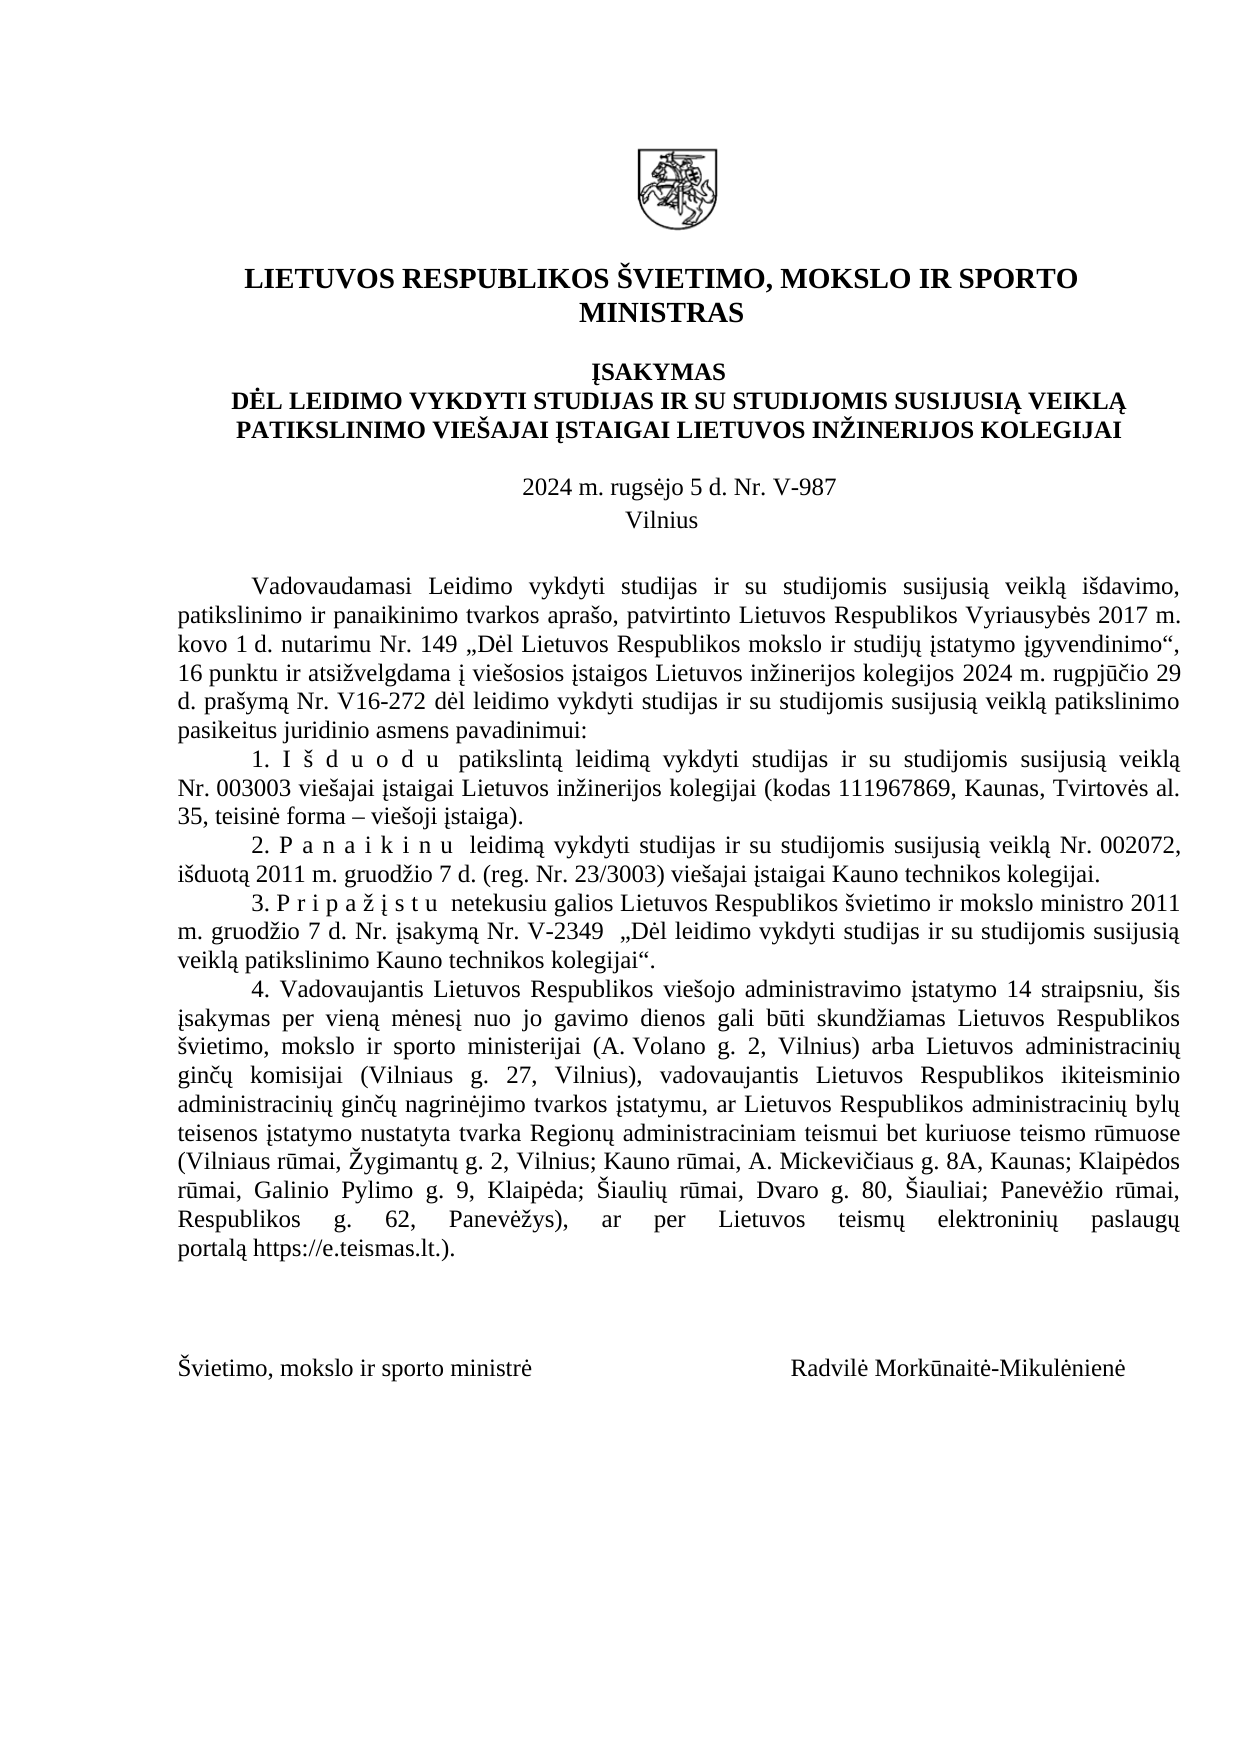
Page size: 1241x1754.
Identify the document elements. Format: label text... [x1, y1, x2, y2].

text DĖL LEIDIMO VYKDYTI STUDIJAS IR SU STUDIJOMIS SUSIJUSIĄ VEIKLĄ PATIKSLINIMO VIEŠAJAI ĮSTAIGAI LIETUVOS INŽINERIJOS KOLEGIJAI [177, 386, 1181, 444]
text 3. P r i p a ž į s t u netekusiu galios Lietuvos Respublikos švietimo ir mokslo ministro 2011 m. gruodžio 7 d. Nr. įsakymą Nr. V-2349 „Dėl leidimo vykdyti studijas ir su studijomis susijusią veiklą patikslinimo Kauno technikos kolegijai“. [177, 888, 1181, 974]
text 1. I š d u o d u patikslintą leidimą vykdyti studijas ir su studijomis susijusią veiklą Nr. 003003 viešajai įstaigai Lietuvos inžinerijos kolegijai (kodas 111967869, Kaunas, Tvirtovės al. 35, teisinė forma – viešoji įstaiga). [177, 744, 1181, 830]
text Vilnius [142, 505, 1181, 534]
text LIETUVOS RESPUBLIKOS ŠVIETIMO, MOKSLO IR SPORTO [142, 262, 1181, 295]
text MINISTRAS [142, 295, 1181, 329]
text 2. P a n a i k i n u leidimą vykdyti studijas ir su studijomis susijusią veiklą Nr. 002072, išduotą 2011 m. gruodžio 7 d. (reg. Nr. 23/3003) viešajai įstaigai Kauno technikos kolegijai. [177, 830, 1181, 888]
text Vadovaudamasi Leidimo vykdyti studijas ir su studijomis susijusią veiklą išdavimo, patikslinimo ir panaikinimo tvarkos aprašo, patvirtinto Lietuvos Respublikos Vyriausybės 2017 m. kovo 1 d. nutarimu Nr. 149 „Dėl Lietuvos Respublikos mokslo ir studijų įstatymo įgyvendinimo“, 16 punktu ir atsižvelgdama į viešosios įstaigos Lietuvos inžinerijos kolegijos 2024 m. rugpjūčio 29 d. prašymą Nr. V16-272 dėl leidimo vykdyti studijas ir su studijomis susijusią veiklą patikslinimo pasikeitus juridinio asmens pavadinimui: [177, 571, 1181, 744]
text 2024 m. rugsėjo 5 d. Nr. V-987 [177, 472, 1181, 501]
text Švietimo, mokslo ir sporto ministrė Radvilė Morkūnaitė-Mikulėnienė [177, 1353, 1181, 1381]
text ĮSAKYMAS [136, 357, 1181, 386]
text 4. Vadovaujantis Lietuvos Respublikos viešojo administravimo įstatymo 14 straipsniu, šis įsakymas per vieną mėnesį nuo jo gavimo dienos gali būti skundžiamas Lietuvos Respublikos švietimo, mokslo ir sporto ministerijai (A. Volano g. 2, Vilnius) arba Lietuvos administracinių ginčų komisijai (Vilniaus g. 27, Vilnius), vadovaujantis Lietuvos Respublikos ikiteisminio administracinių ginčų nagrinėjimo tvarkos įstatymu, ar Lietuvos Respublikos administracinių bylų teisenos įstatymo nustatyta tvarka Regionų administraciniam teismui bet kuriuose teismo rūmuose (Vilniaus rūmai, Žygimantų g. 2, Vilnius; Kauno rūmai, A. Mickevičiaus g. 8A, Kaunas; Klaipėdos rūmai, Galinio Pylimo g. 9, Klaipėda; Šiaulių rūmai, Dvaro g. 80, Šiauliai; Panevėžio rūmai, Respublikos g. 62, Panevėžys), ar per Lietuvos teismų elektroninių paslaugų portalą https://e.teismas.lt.). [177, 974, 1181, 1261]
